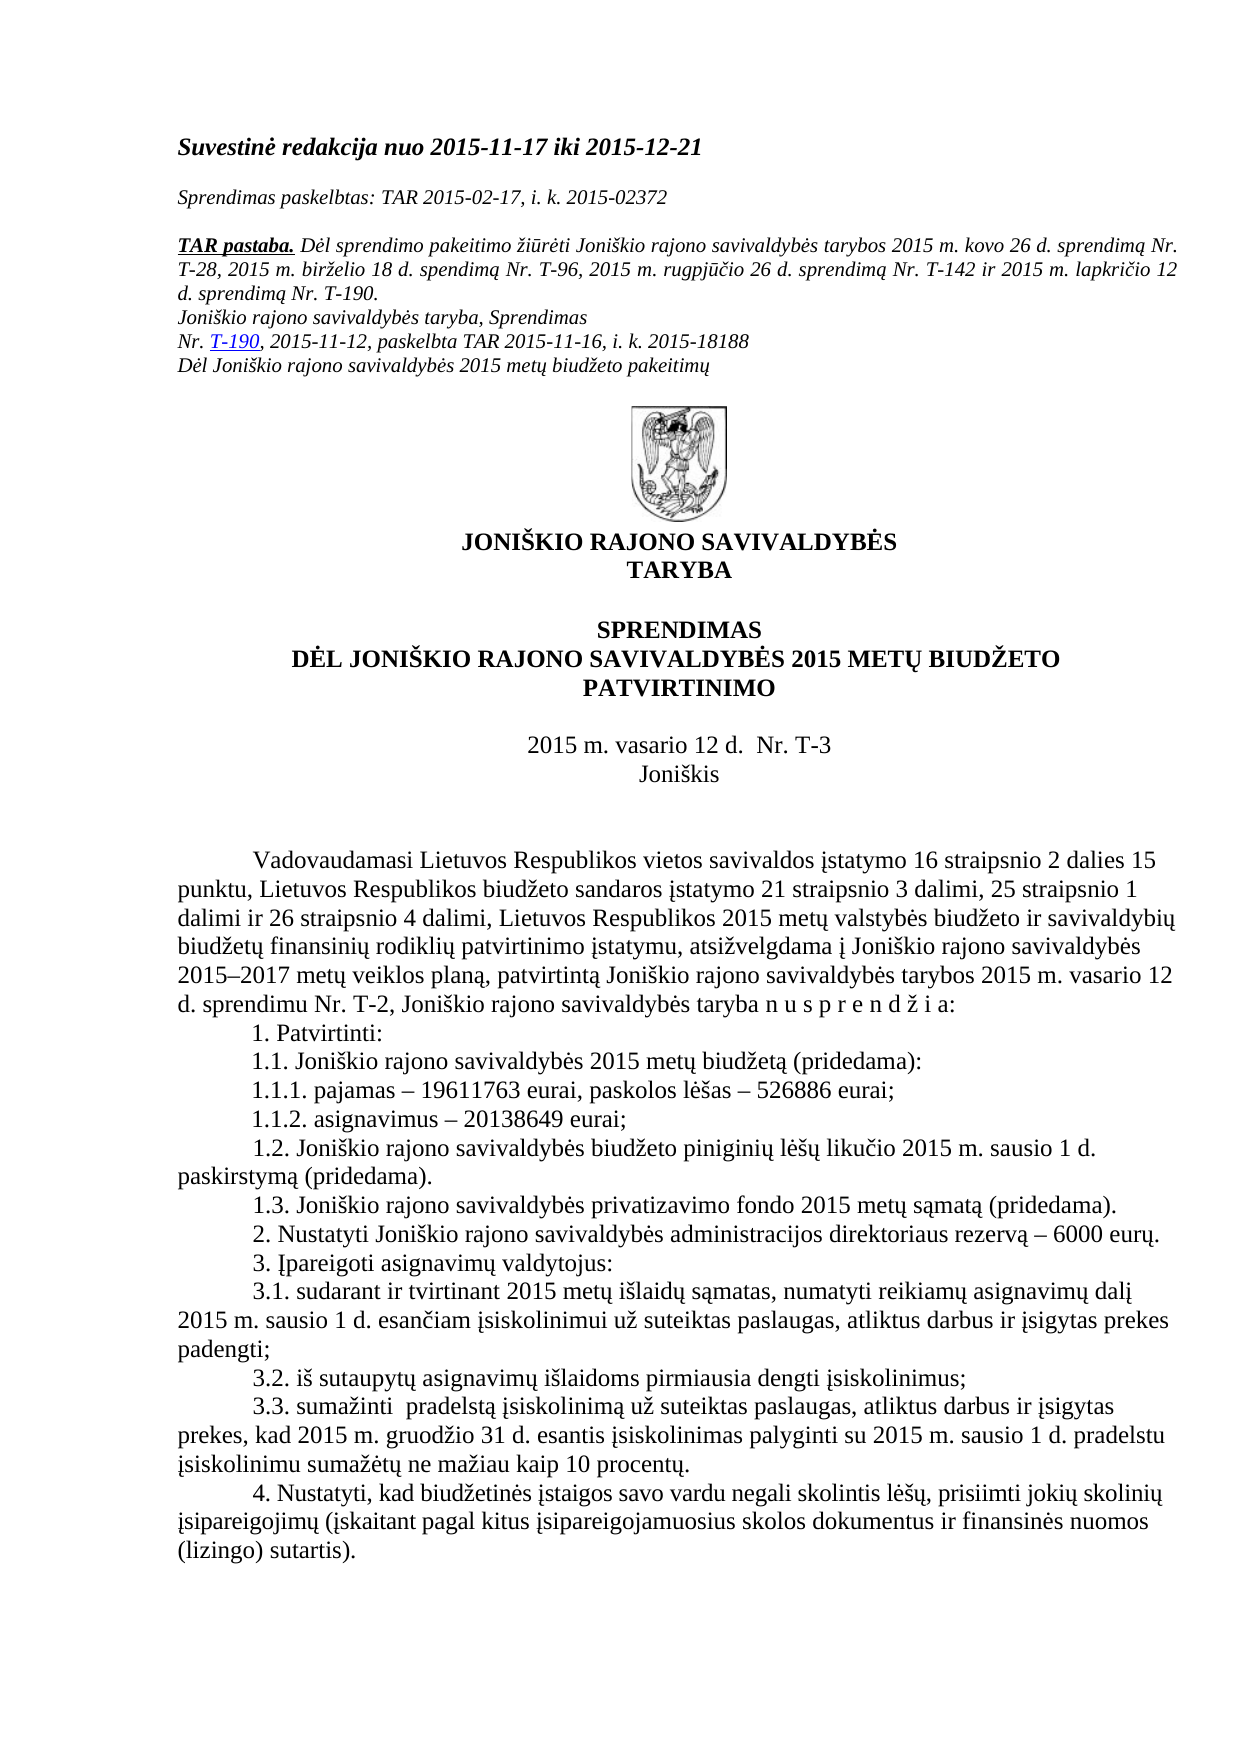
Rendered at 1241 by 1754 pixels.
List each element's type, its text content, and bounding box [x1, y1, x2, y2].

text 3.3. sumažinti pradelstą įsiskolinimą už suteiktas paslaugas, atliktus darbus ir įsigytas prekes, kad 2015 m. gruodžio 31 d. esantis įsiskolinimas palyginti su 2015 m. sausio 1 d. pradelstu įsiskolinimu sumažėtų ne mažiau kaip 10 procentų. [177, 1391, 1181, 1478]
text 4. Nustatyti, kad biudžetinės įstaigos savo vardu negali skolintis lėšų, prisiimti jokių skolinių įsipareigojimų (įskaitant pagal kitus įsipareigojamuosius skolos dokumentus ir finansinės nuomos (lizingo) sutartis). [177, 1478, 1181, 1564]
text Suvestinė redakcija nuo 2015-11-17 iki 2015-12-21 [177, 132, 1181, 161]
text Joniškio rajono savivaldybės TARYBA [177, 527, 1181, 584]
text Joniškio rajono savivaldybės taryba, Sprendimas [177, 305, 1181, 329]
text 1.2. Joniškio rajono savivaldybės biudžeto piniginių lėšų likučio 2015 m. sausio 1 d. paskirstymą (pridedama). [177, 1133, 1181, 1190]
text 1.3. Joniškio rajono savivaldybės privatizavimo fondo 2015 metų sąmatą (pridedama). [177, 1190, 1181, 1219]
text 1.1.2. asignavimus – 20138649 eurai; [177, 1104, 1181, 1133]
text 1.1.1. pajamas – 19611763 eurai, paskolos lėšas – 526886 eurai; [177, 1075, 1181, 1104]
text 3.1. sudarant ir tvirtinant 2015 metų išlaidų sąmatas, numatyti reikiamų asignavimų dalį 2015 m. sausio 1 d. esančiam įsiskolinimui už suteiktas paslaugas, atliktus darbus ir įsigytas prekes padengti; [177, 1276, 1181, 1363]
text Joniškis [177, 759, 1181, 788]
text Dėl Joniškio rajono savivaldybės 2015 metų biudžeto pakeitimų [177, 353, 1181, 377]
text TAR pastaba. Dėl sprendimo pakeitimo žiūrėti Joniškio rajono savivaldybės tarybos 2015 m. kovo 26 d. sprendimą Nr. T-28, 2015 m. birželio 18 d. spendimą Nr. T-96, 2015 m. rugpjūčio 26 d. sprendimą Nr. T-142 ir 2015 m. lapkričio 12 d. sprendimą Nr. T-190. [177, 233, 1181, 305]
text PATVIRTINIMO [177, 673, 1181, 701]
text 2. Nustatyti Joniškio rajono savivaldybės administracijos direktoriaus rezervą – 6000 eurų. [177, 1219, 1181, 1248]
text Nr. T-190, 2015-11-12, paskelbta TAR 2015-11-16, i. k. 2015-18188 [177, 329, 1181, 353]
text Sprendimas paskelbtas: TAR 2015-02-17, i. k. 2015-02372 [177, 185, 1181, 209]
text DĖL JONIŠKIO RAJONO SAVIVALDYBĖS 2015 METŲ BIUDŽETO [177, 644, 1181, 673]
text 3.2. iš sutaupytų asignavimų išlaidoms pirmiausia dengti įsiskolinimus; [177, 1363, 1181, 1391]
text 1.1. Joniškio rajono savivaldybės 2015 metų biudžetą (pridedama): [177, 1046, 1181, 1075]
text 2015 m. vasario 12 d. Nr. T-3 [177, 730, 1181, 759]
text 1. Patvirtinti: [177, 1018, 1181, 1046]
text 3. Įpareigoti asignavimų valdytojus: [177, 1248, 1181, 1276]
text SPRENDIMAS [177, 615, 1181, 644]
text Vadovaudamasi Lietuvos Respublikos vietos savivaldos įstatymo 16 straipsnio 2 dalies 15 punktu, Lietuvos Respublikos biudžeto sandaros įstatymo 21 straipsnio 3 dalimi, 25 straipsnio 1 dalimi ir 26 straipsnio 4 dalimi, Lietuvos Respublikos 2015 metų valstybės biudžeto ir savivaldybių biudžetų finansinių rodiklių patvirtinimo įstatymu, atsižvelgdama į Joniškio rajono savivaldybės 2015–2017 metų veiklos planą, patvirtintą Joniškio rajono savivaldybės tarybos 2015 m. vasario 12 d. sprendimu Nr. T-2, Joniškio rajono savivaldybės taryba nusprendžia: [177, 845, 1181, 1018]
